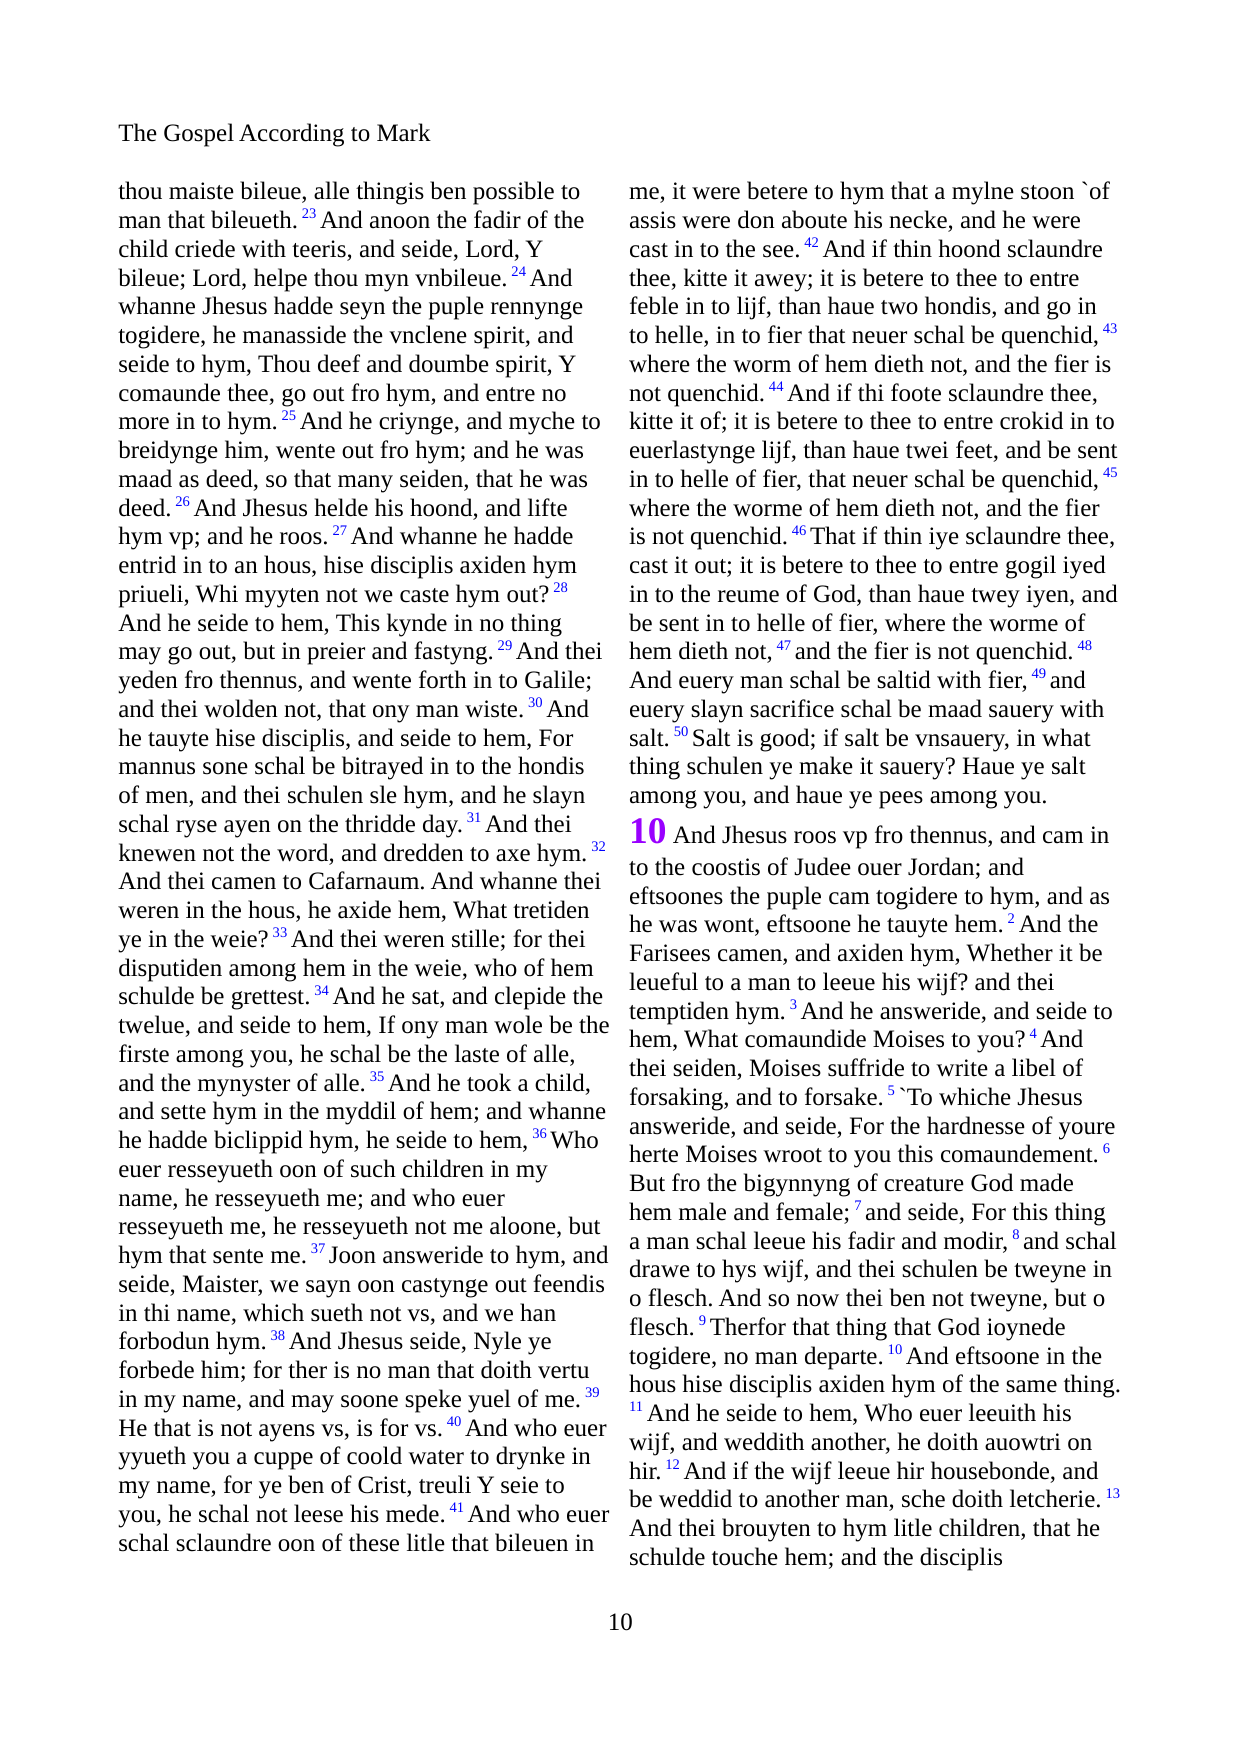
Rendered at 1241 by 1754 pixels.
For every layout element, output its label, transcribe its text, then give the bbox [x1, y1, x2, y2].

text thou maiste bileue, alle thingis ben possible to man that bileueth. 23 And anoon the fadir of the child criede with teeris, and seide, Lord, Y bileue; Lord, helpe thou myn vnbileue. 24 And whanne Jhesus hadde seyn the puple rennynge togidere, he manasside the vnclene spirit, and seide to hym, Thou deef and doumbe spirit, Y comaunde thee, go out fro hym, and entre no more in to hym. 25 And he criynge, and myche to breidynge him, wente out fro hym; and he was maad as deed, so that many seiden, that he was deed. 26 And Jhesus helde his hoond, and lifte hym vp; and he roos. 27 And whanne he hadde entrid in to an hous, hise disciplis axiden hym priueli, Whi myyten not we caste hym out? 28 And he seide to hem, This kynde in no thing may go out, but in preier and fastyng. 29 And thei yeden fro thennus, and wente forth in to Galile; and thei wolden not, that ony man wiste. 30 And he tauyte hise disciplis, and seide to hem, For mannus sone schal be bitrayed in to the hondis of men, and thei schulen sle hym, and he slayn schal ryse ayen on the thridde day. 31 And thei knewen not the word, and dredden to axe hym. 32 And thei camen to Cafarnaum. And whanne thei weren in the hous, he axide hem, What tretiden ye in the weie? 33 And thei weren stille; for thei disputiden among hem in the weie, who of hem schulde be grettest. 34 And he sat, and clepide the twelue, and seide to hem, If ony man wole be the firste among you, he schal be the laste of alle, and the mynyster of alle. 35 And he took a child, and sette hym in the myddil of hem; and whanne he hadde biclippid hym, he seide to hem, 36 Who euer resseyueth oon of such children in my name, he resseyueth me; and who euer resseyueth me, he resseyueth not me aloone, but hym that sente me. 37 Joon answeride to hym, and seide, Maister, we sayn oon castynge out feendis in thi name, which sueth not vs, and we han forbodun hym. 38 And Jhesus seide, Nyle ye forbede him; for ther is no man that doith vertu in my name, and may soone speke yuel of me. 39 He that is not ayens vs, is for vs. 40 And who euer yyueth you a cuppe of coold water to drynke in my name, for ye ben of Crist, treuli Y seie to you, he schal not leese his mede. 41 And who euer schal sclaundre oon of these litle that bileuen in [118, 176, 611, 1556]
text 10 And Jhesus roos vp fro thennus, and cam in to the coostis of Judee ouer Jordan; and eftsoones the puple cam togidere to hym, and as he was wont, eftsoone he tauyte hem. 2 And the Farisees camen, and axiden hym, Whether it be leueful to a man to leeue his wijf? and thei temptiden hym. 3 And he answeride, and seide to hem, What comaundide Moises to you? 4 And thei seiden, Moises suffride to write a libel of forsaking, and to forsake. 5 `To whiche Jhesus answeride, and seide, For the hardnesse of youre herte Moises wroot to you this comaundement. 6 But fro the bigynnyng of creature God made hem male and female; 7 and seide, For this thing a man schal leeue his fadir and modir, 8 and schal drawe to hys wijf, and thei schulen be tweyne in o flesch. And so now thei ben not tweyne, but o flesch. 9 Therfor that thing that God ioynede togidere, no man departe. 10 And eftsoone in the hous hise disciplis axiden hym of the same thing. 11 And he seide to hem, Who euer leeuith his wijf, and weddith another, he doith auowtri on hir. 12 And if the wijf leeue hir housebonde, and be weddid to another man, sche doith letcherie. 13 And thei brouyten to hym litle children, that he schulde touche hem; and the disciplis [629, 809, 1122, 1571]
text me, it were betere to hym that a mylne stoon `of assis were don aboute his necke, and he were cast in to the see. 42 And if thin hoond sclaundre thee, kitte it awey; it is betere to thee to entre feble in to lijf, than haue two hondis, and go in to helle, in to fier that neuer schal be quenchid, 43 where the worm of hem dieth not, and the fier is not quenchid. 44 And if thi foote sclaundre thee, kitte it of; it is betere to thee to entre crokid in to euerlastynge lijf, than haue twei feet, and be sent in to helle of fier, that neuer schal be quenchid, 45 where the worme of hem dieth not, and the fier is not quenchid. 46 That if thin iye sclaundre thee, cast it out; it is betere to thee to entre gogil iyed in to the reume of God, than haue twey iyen, and be sent in to helle of fier, where the worme of hem dieth not, 47 and the fier is not quenchid. 48 And euery man schal be saltid with fier, 49 and euery slayn sacrifice schal be maad sauery with salt. 50 Salt is good; if salt be vnsauery, in what thing schulen ye make it sauery? Haue ye salt among you, and haue ye pees among you. [629, 176, 1122, 809]
